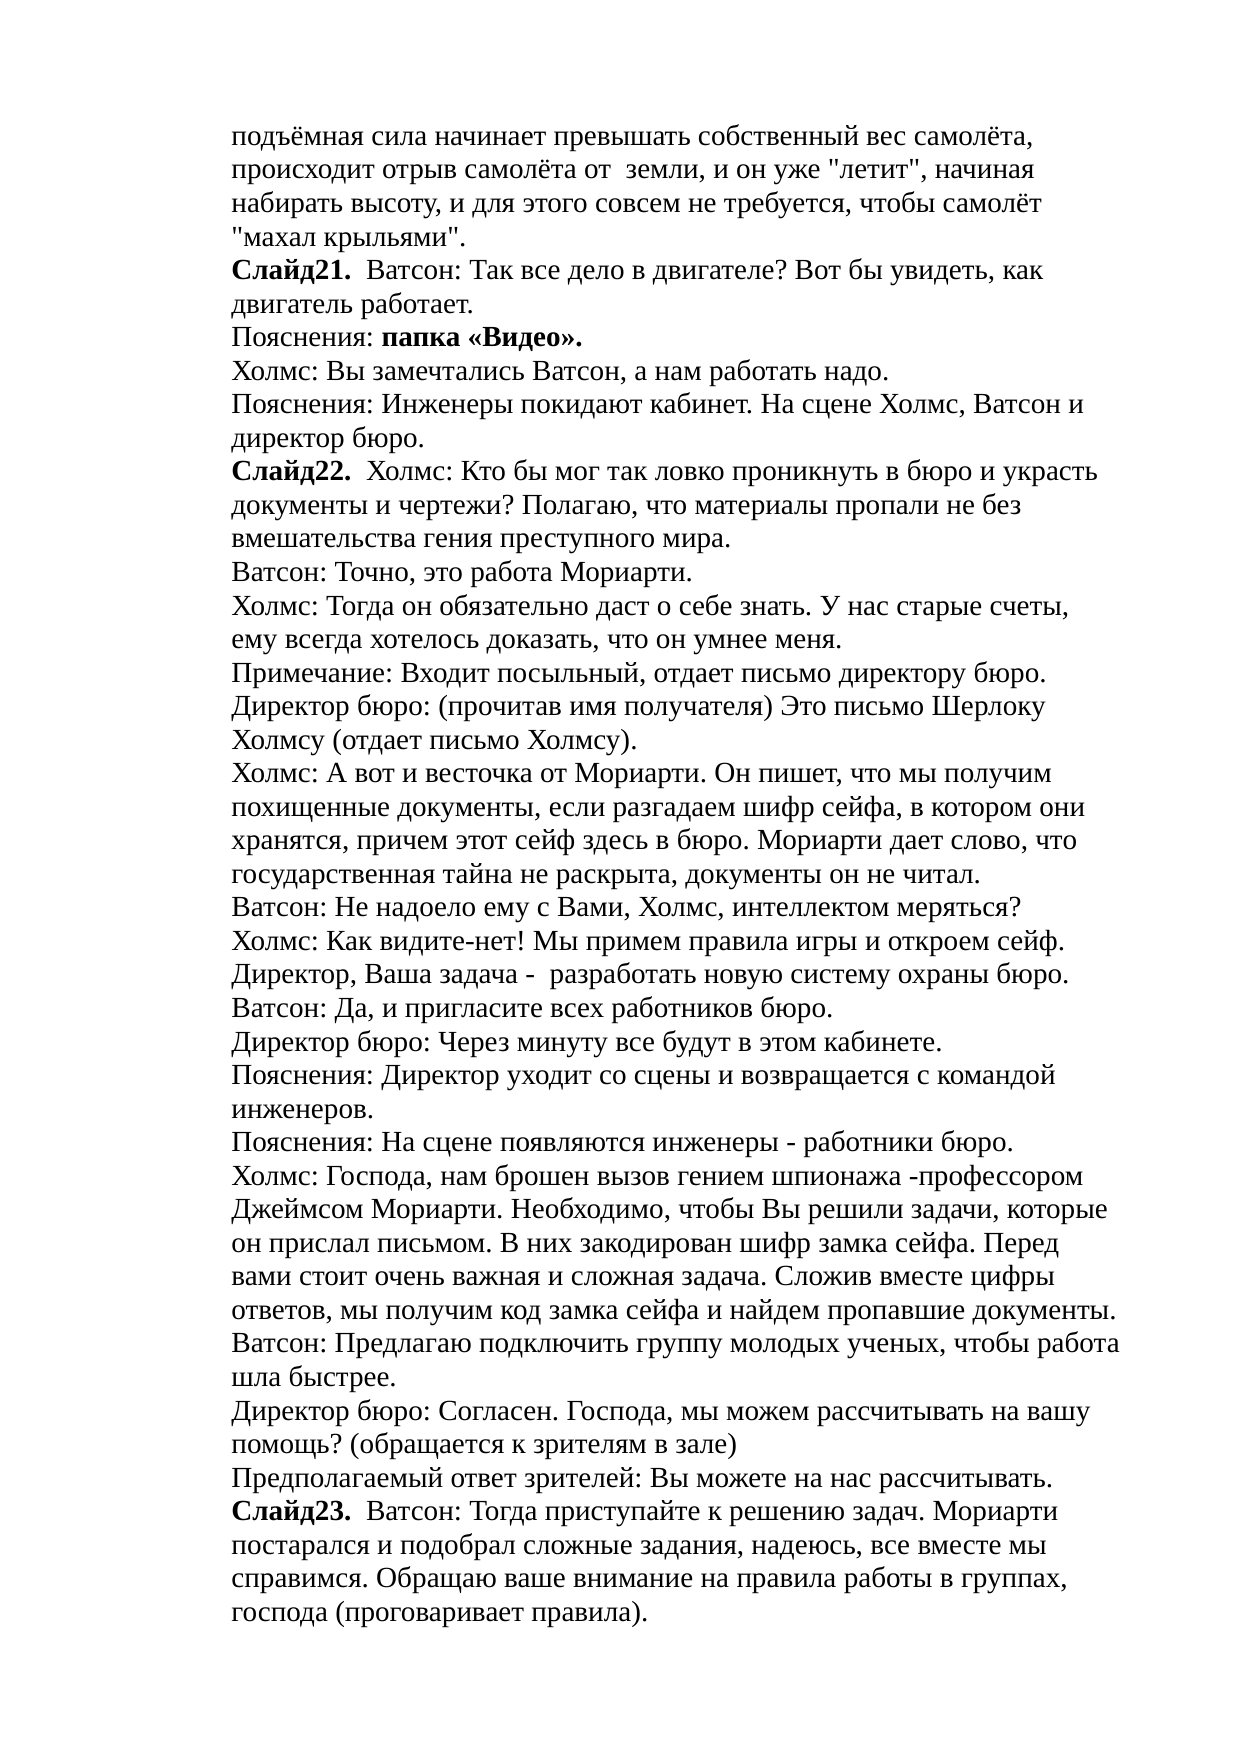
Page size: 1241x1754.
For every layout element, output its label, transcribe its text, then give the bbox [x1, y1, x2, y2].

text Ватсон: Точно, это работа Мориарти. [231, 554, 1122, 588]
text Директор бюро: Согласен. Господа, мы можем рассчитывать на вашу помощь? (обращается к зрителям в зале) [231, 1393, 1122, 1460]
text Пояснения: папка «Видео». [231, 319, 1122, 353]
text Пояснения: На сцене появляются инженеры - работники бюро. [231, 1124, 1122, 1158]
text Слайд22. Холмс: Кто бы мог так ловко проникнуть в бюро и украсть документы и чертежи? Полагаю, что материалы пропали не без вмешательства гения преступного мира. [231, 453, 1122, 554]
text Слайд21. Ватсон: Так все дело в двигателе? Вот бы увидеть, как двигатель работает. [231, 252, 1122, 319]
text подъёмная сила начинает превышать собственный вес самолёта, происходит отрыв самолёта от земли, и он уже "летит", начиная набирать высоту, и для этого совсем не требуется, чтобы самолёт "махал крыльями". [231, 118, 1122, 252]
text Ватсон: Предлагаю подключить группу молодых ученых, чтобы работа шла быстрее. [231, 1326, 1122, 1393]
text Холмс: Господа, нам брошен вызов гением шпионажа -профессором Джеймсом Мориарти. Необходимо, чтобы Вы решили задачи, которые он прислал письмом. В них закодирован шифр замка сейфа. Перед вами стоит очень важная и сложная задача. Сложив вместе цифры ответов, мы получим код замка сейфа и найдем пропавшие документы. [231, 1158, 1122, 1326]
text Холмс: А вот и весточка от Мориарти. Он пишет, что мы получим похищенные документы, если разгадаем шифр сейфа, в котором они хранятся, причем этот сейф здесь в бюро. Мориарти дает слово, что государственная тайна не раскрыта, документы он не читал. [231, 755, 1122, 889]
text Холмс: Вы замечтались Ватсон, а нам работать надо. [231, 353, 1122, 386]
text Примечание: Входит посыльный, отдает письмо директору бюро. [231, 655, 1122, 688]
text Директор бюро: (прочитав имя получателя) Это письмо Шерлоку Холмсу (отдает письмо Холмсу). [231, 688, 1122, 755]
text Холмс: Как видите-нет! Мы примем правила игры и откроем сейф. Директор, Ваша задача - разработать новую систему охраны бюро. [231, 923, 1122, 990]
text Холмс: Тогда он обязательно даст о себе знать. У нас старые счеты, ему всегда хотелось доказать, что он умнее меня. [231, 588, 1122, 655]
text Слайд23. Ватсон: Тогда приступайте к решению задач. Мориарти постарался и подобрал сложные задания, надеюсь, все вместе мы справимся. Обращаю ваше внимание на правила работы в группах, господа (проговаривает правила). [231, 1493, 1122, 1627]
text Директор бюро: Через минуту все будут в этом кабинете. [231, 1024, 1122, 1057]
text Пояснения: Директор уходит со сцены и возвращается с командой инженеров. [231, 1057, 1122, 1124]
text Ватсон: Не надоело ему с Вами, Холмс, интеллектом меряться? [231, 889, 1122, 923]
text Пояснения: Инженеры покидают кабинет. На сцене Холмс, Ватсон и директор бюро. [231, 386, 1122, 453]
text Ватсон: Да, и пригласите всех работников бюро. [231, 990, 1122, 1024]
text Предполагаемый ответ зрителей: Вы можете на нас рассчитывать. [231, 1460, 1122, 1493]
